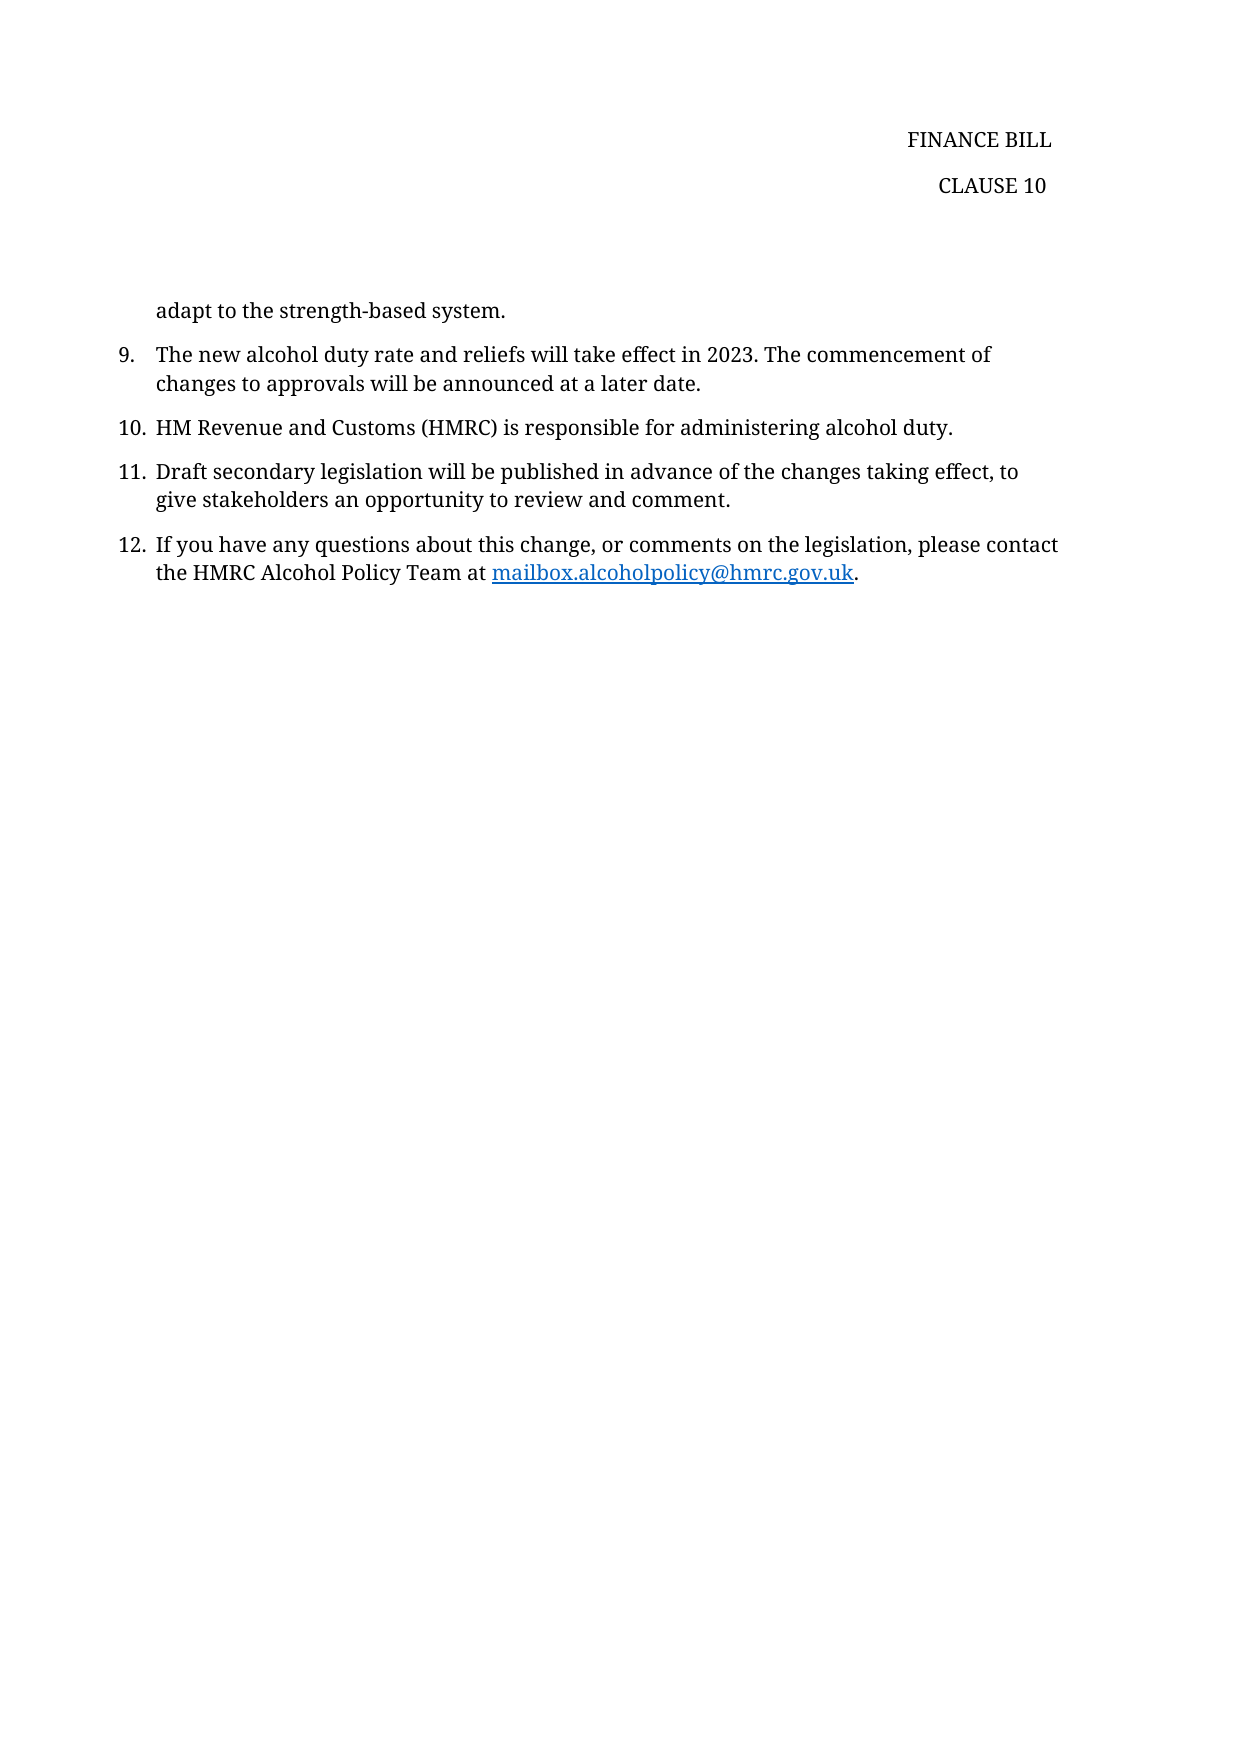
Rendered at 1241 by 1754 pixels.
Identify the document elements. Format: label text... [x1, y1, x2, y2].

list Draft secondary legislation will be published in advance of the changes taking effect, to give stakeholders an opportunity to review and comment. [118, 457, 1063, 514]
list The new alcohol duty rate and reliefs will take effect in 2023. The commencement of changes to approvals will be announced at a later date. [118, 341, 1063, 397]
list HM Revenue and Customs (HMRC) is responsible for administering alcohol duty. [118, 413, 1063, 442]
list adapt to the strength-based system. [118, 297, 1063, 325]
list If you have any questions about this change, or comments on the legislation, please contact the HMRC Alcohol Policy Team at mailbox.alcoholpolicy@hmrc.gov.uk. [118, 530, 1063, 587]
